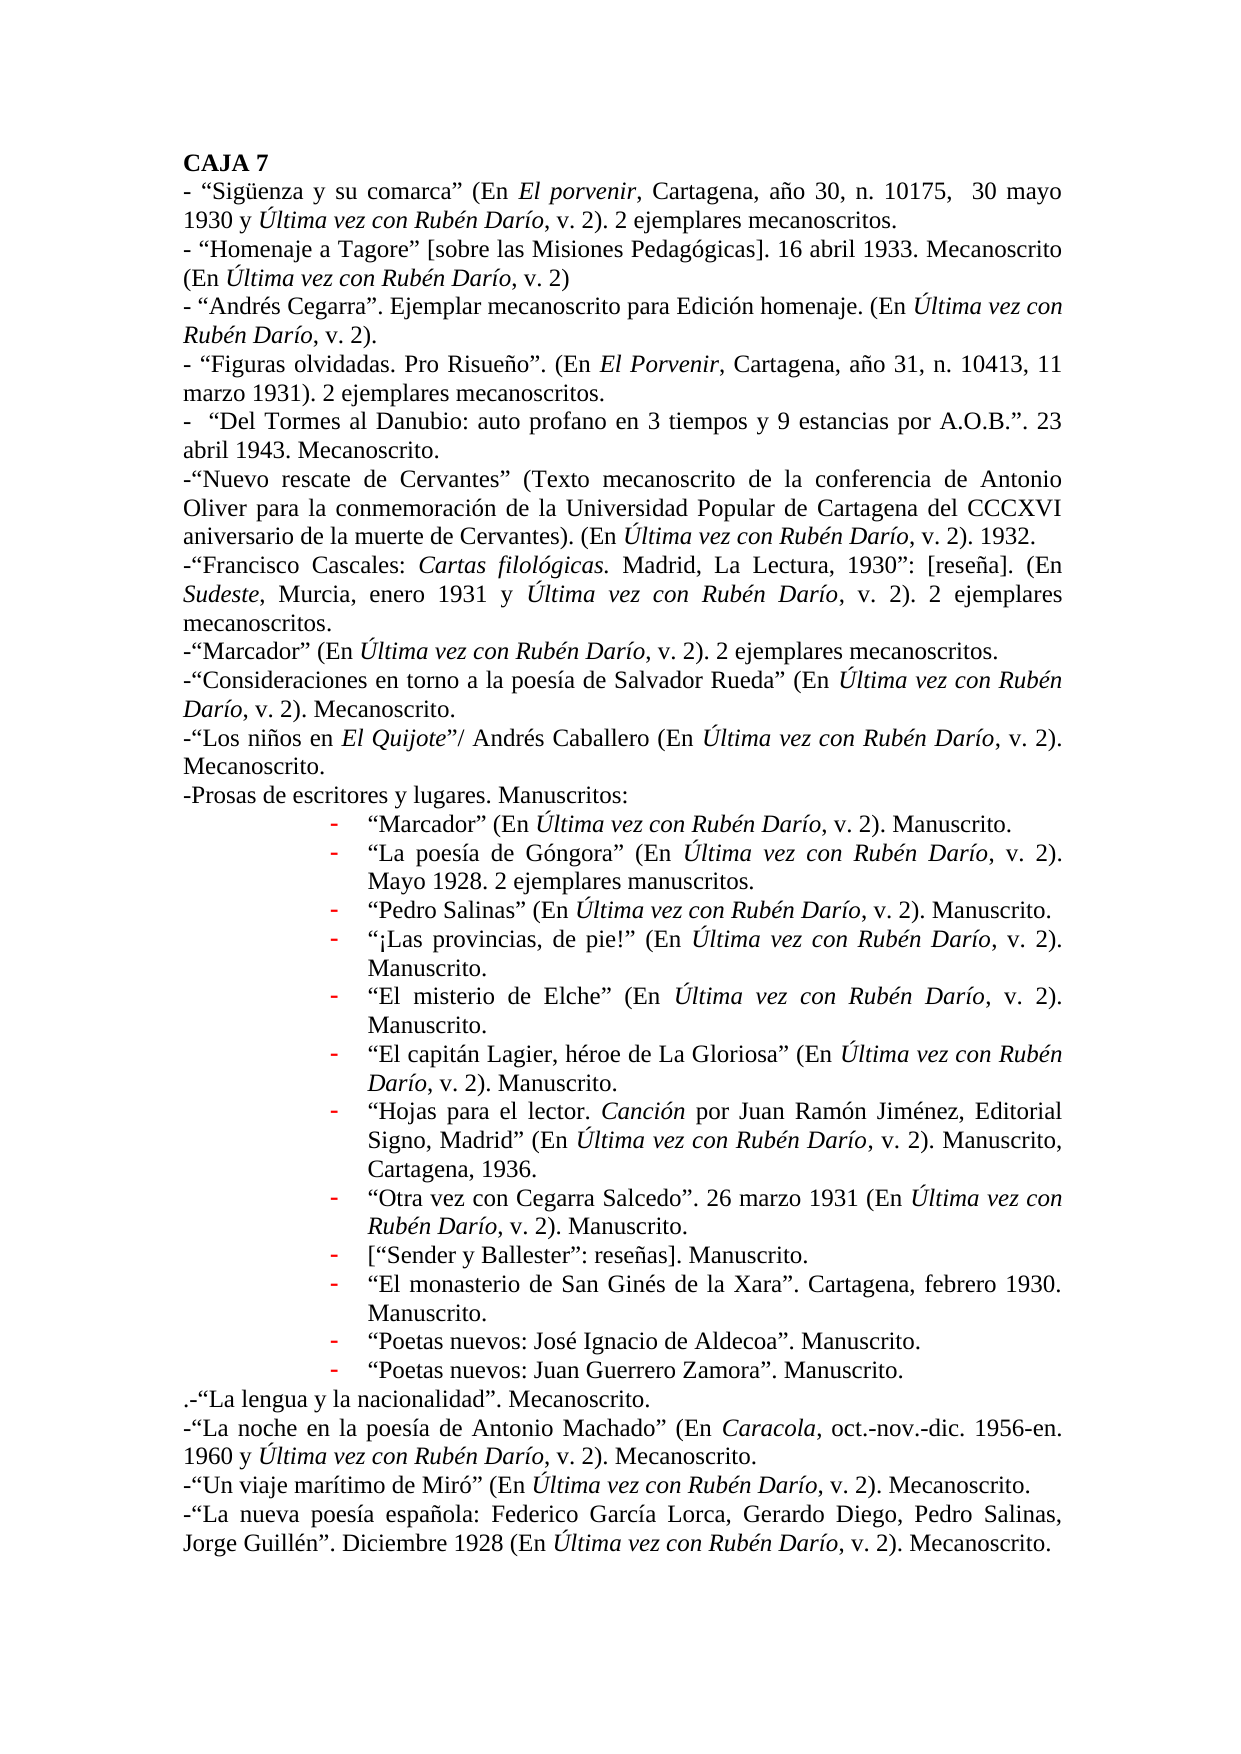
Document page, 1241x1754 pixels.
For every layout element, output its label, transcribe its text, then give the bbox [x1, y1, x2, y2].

text -“Los niños en El Quijote”/ Andrés Caballero (En Última vez con Rubén Darío, v. 2). Mecanoscrito. [183, 723, 1063, 780]
list “Poetas nuevos: Juan Guerrero Zamora”. Manuscrito. [330, 1355, 1063, 1384]
list “El monasterio de San Ginés de la Xara”. Cartagena, febrero 1930. Manuscrito. [330, 1269, 1063, 1326]
text -“Francisco Cascales: Cartas filológicas. Madrid, La Lectura, 1930”: [reseña]. (En Sudeste, Murcia, enero 1931 y Última vez con Rubén Darío, v. 2). 2 ejemplares mecanoscritos. [183, 550, 1063, 636]
text CAJA 7 [183, 148, 1063, 176]
text -“Consideraciones en torno a la poesía de Salvador Rueda” (En Última vez con Rubén Darío, v. 2). Mecanoscrito. [183, 665, 1063, 723]
text -“La nueva poesía española: Federico García Lorca, Gerardo Diego, Pedro Salinas, Jorge Guillén”. Diciembre 1928 (En Última vez con Rubén Darío, v. 2). Mecanoscrito. [183, 1499, 1063, 1556]
text -Prosas de escritores y lugares. Manuscritos: [183, 780, 1063, 809]
list “La poesía de Góngora” (En Última vez con Rubén Darío, v. 2). Mayo 1928. 2 ejemplares manuscritos. [330, 838, 1063, 895]
list [“Sender y Ballester”: reseñas]. Manuscrito. [330, 1240, 1063, 1269]
list “¡Las provincias, de pie!” (En Última vez con Rubén Darío, v. 2). Manuscrito. [330, 924, 1063, 981]
list “Hojas para el lector. Canción por Juan Ramón Jiménez, Editorial Signo, Madrid” (En Última vez con Rubén Darío, v. 2). Manuscrito, Cartagena, 1936. [330, 1096, 1063, 1183]
text - “Del Tormes al Danubio: auto profano en 3 tiempos y 9 estancias por A.O.B.”. 23 abril 1943. Mecanoscrito. [183, 406, 1063, 464]
text - “Sigüenza y su comarca” (En El porvenir, Cartagena, año 30, n. 10175, 30 mayo 1930 y Última vez con Rubén Darío, v. 2). 2 ejemplares mecanoscritos. [183, 176, 1063, 234]
text -“Nuevo rescate de Cervantes” (Texto mecanoscrito de la conferencia de Antonio Oliver para la conmemoración de la Universidad Popular de Cartagena del CCCXVI aniversario de la muerte de Cervantes). (En Última vez con Rubén Darío, v. 2). 1932. [183, 464, 1063, 550]
list “El misterio de Elche” (En Última vez con Rubén Darío, v. 2). Manuscrito. [330, 981, 1063, 1039]
list “Otra vez con Cegarra Salcedo”. 26 marzo 1931 (En Última vez con Rubén Darío, v. 2). Manuscrito. [330, 1183, 1063, 1240]
text -“Marcador” (En Última vez con Rubén Darío, v. 2). 2 ejemplares mecanoscritos. [183, 636, 1063, 665]
list “Poetas nuevos: José Ignacio de Aldecoa”. Manuscrito. [330, 1326, 1063, 1355]
list “El capitán Lagier, héroe de La Gloriosa” (En Última vez con Rubén Darío, v. 2). Manuscrito. [330, 1039, 1063, 1096]
text -“La noche en la poesía de Antonio Machado” (En Caracola, oct.-nov.-dic. 1956-en. 1960 y Última vez con Rubén Darío, v. 2). Mecanoscrito. [183, 1413, 1063, 1470]
text -“Un viaje marítimo de Miró” (En Última vez con Rubén Darío, v. 2). Mecanoscrito. [183, 1470, 1063, 1499]
list “Pedro Salinas” (En Última vez con Rubén Darío, v. 2). Manuscrito. [330, 895, 1063, 924]
text - “Figuras olvidadas. Pro Risueño”. (En El Porvenir, Cartagena, año 31, n. 10413, 11 marzo 1931). 2 ejemplares mecanoscritos. [183, 349, 1063, 406]
subtitle -“La lengua y la nacionalidad”. Mecanoscrito. [183, 1384, 1063, 1413]
text - “Homenaje a Tagore” [sobre las Misiones Pedagógicas]. 16 abril 1933. Mecanoscrito (En Última vez con Rubén Darío, v. 2) [183, 234, 1063, 291]
list “Marcador” (En Última vez con Rubén Darío, v. 2). Manuscrito. [330, 809, 1063, 838]
text - “Andrés Cegarra”. Ejemplar mecanoscrito para Edición homenaje. (En Última vez con Rubén Darío, v. 2). [183, 291, 1063, 349]
